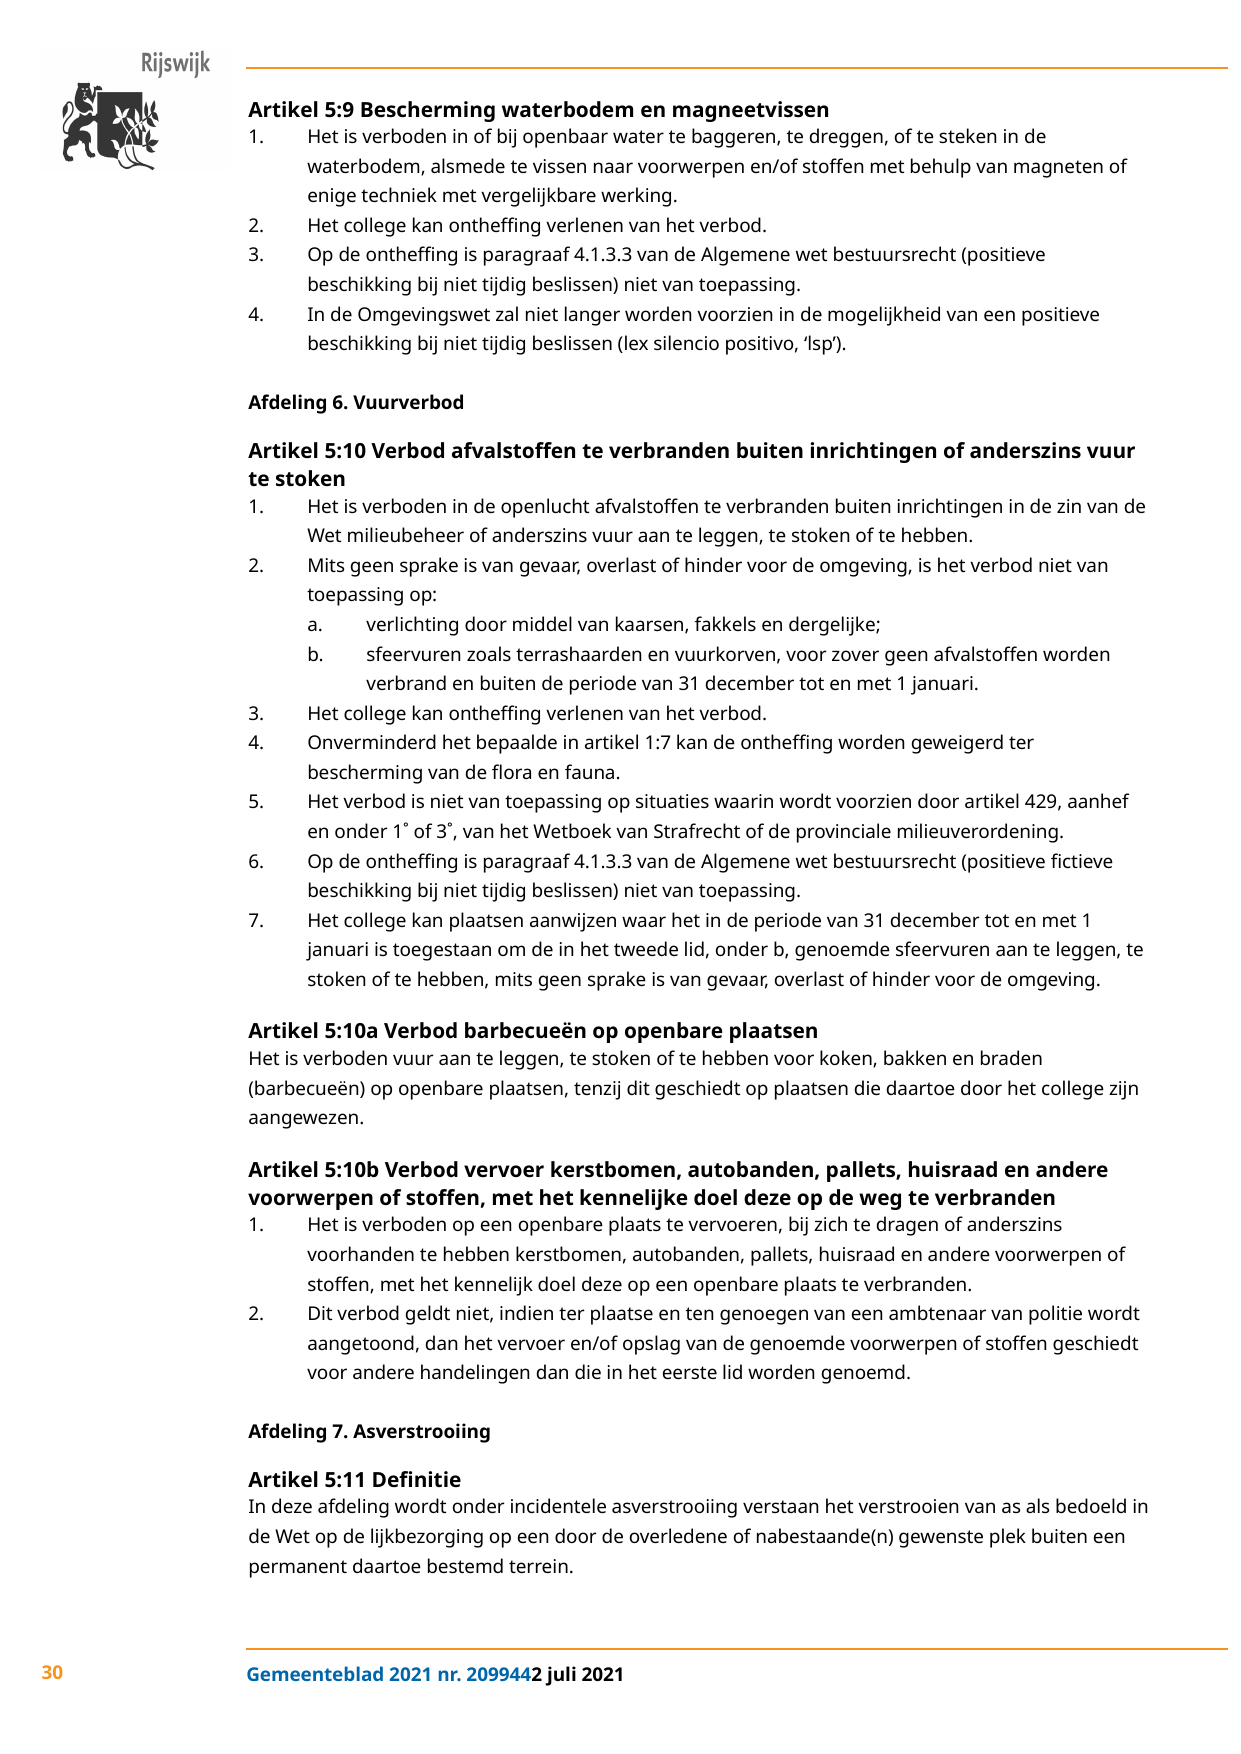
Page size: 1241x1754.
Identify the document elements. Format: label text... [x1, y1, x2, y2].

list Het college kan ontheffing verlenen van het verbod. [248, 212, 1152, 238]
list Het is verboden in of bij openbaar water te baggeren, te dreggen, of te steken in de waterbodem, alsmede te vissen naar voorwerpen en/of stoffen met behulp van magneten of enige techniek met vergelijkbare werking. [248, 123, 1152, 208]
text Artikel 5:9 Bescherming waterbodem en magneetvissen [248, 95, 1152, 123]
text In deze afdeling wordt onder incidentele asverstrooiing verstaan het verstrooien van as als bedoeld in de Wet op de lijkbezorging op een door de overledene of nabestaande(n) gewenste plek buiten een permanent daartoe bestemd terrein. [248, 1494, 1152, 1578]
list Op de ontheffing is paragraaf 4.1.3.3 van de Algemene wet bestuursrecht (positieve beschikking bij niet tijdig beslissen) niet van toepassing. [248, 242, 1152, 297]
text Artikel 5:10a Verbod barbecueën op openbare plaatsen [248, 1017, 1152, 1045]
list verlichting door middel van kaarsen, fakkels en dergelijke; [307, 611, 1152, 637]
list Mits geen sprake is van gevaar, overlast of hinder voor de omgeving, is het verbod niet van toepassing op: [248, 552, 1152, 607]
list Het is verboden in de openlucht afvalstoffen te verbranden buiten inrichtingen in de zin van de Wet milieubeheer of anderszins vuur aan te leggen, te stoken of te hebben. [248, 493, 1152, 548]
list Dit verbod geldt niet, indien ter plaatse en ten genoegen van een ambtenaar van politie wordt aangetoond, dan het vervoer en/of opslag van de genoemde voorwerpen of stoffen geschiedt voor andere handelingen dan die in het eerste lid worden genoemd. [248, 1300, 1152, 1385]
list Op de ontheffing is paragraaf 4.1.3.3 van de Algemene wet bestuursrecht (positieve fictieve beschikking bij niet tijdig beslissen) niet van toepassing. [248, 848, 1152, 903]
picture [41, 47, 231, 172]
list Onverminderd het bepaalde in artikel 1:7 kan de ontheffing worden geweigerd ter bescherming van de flora en fauna. [248, 729, 1152, 785]
list Het is verboden op een openbare plaats te vervoeren, bij zich te dragen of anderszins voorhanden te hebben kerstbomen, autobanden, pallets, huisraad en andere voorwerpen of stoffen, met het kennelijk doel deze op een openbare plaats te verbranden. [248, 1212, 1152, 1296]
list sfeervuren zoals terrashaarden en vuurkorven, voor zover geen afvalstoffen worden verbrand en buiten de periode van 31 december tot en met 1 januari. [307, 641, 1152, 696]
text Het is verboden vuur aan te leggen, te stoken of te hebben voor koken, bakken en braden (barbecueën) op openbare plaatsen, tenzij dit geschiedt op plaatsen die daartoe door het college zijn aangewezen. [248, 1045, 1152, 1130]
list Het college kan plaatsen aanwijzen waar het in de periode van 31 december tot en met 1 januari is toegestaan om de in het tweede lid, onder b, genoemde sfeervuren aan te leggen, te stoken of te hebben, mits geen sprake is van gevaar, overlast of hinder voor de omgeving. [248, 907, 1152, 992]
list Het verbod is niet van toepassing op situaties waarin wordt voorzien door artikel 429, aanhef en onder 1˚ of 3˚, van het Wetboek van Strafrecht of de provinciale milieuverordening. [248, 789, 1152, 844]
text Artikel 5:10b Verbod vervoer kerstbomen, autobanden, pallets, huisraad en andere voorwerpen of stoffen, met het kennelijke doel deze op de weg te verbranden [248, 1155, 1152, 1212]
text Afdeling 6. Vuurverbod [248, 389, 1152, 415]
text Artikel 5:11 Definitie [248, 1465, 1152, 1494]
text Artikel 5:10 Verbod afvalstoffen te verbranden buiten inrichtingen of anderszins vuur te stoken [248, 436, 1152, 493]
list In de Omgevingswet zal niet langer worden voorzien in de mogelijkheid van een positieve beschikking bij niet tijdig beslissen (lex silencio positivo, ‘lsp’). [248, 301, 1152, 356]
text Afdeling 7. Asverstrooiing [248, 1419, 1152, 1444]
list Het college kan ontheffing verlenen van het verbod. [248, 700, 1152, 726]
